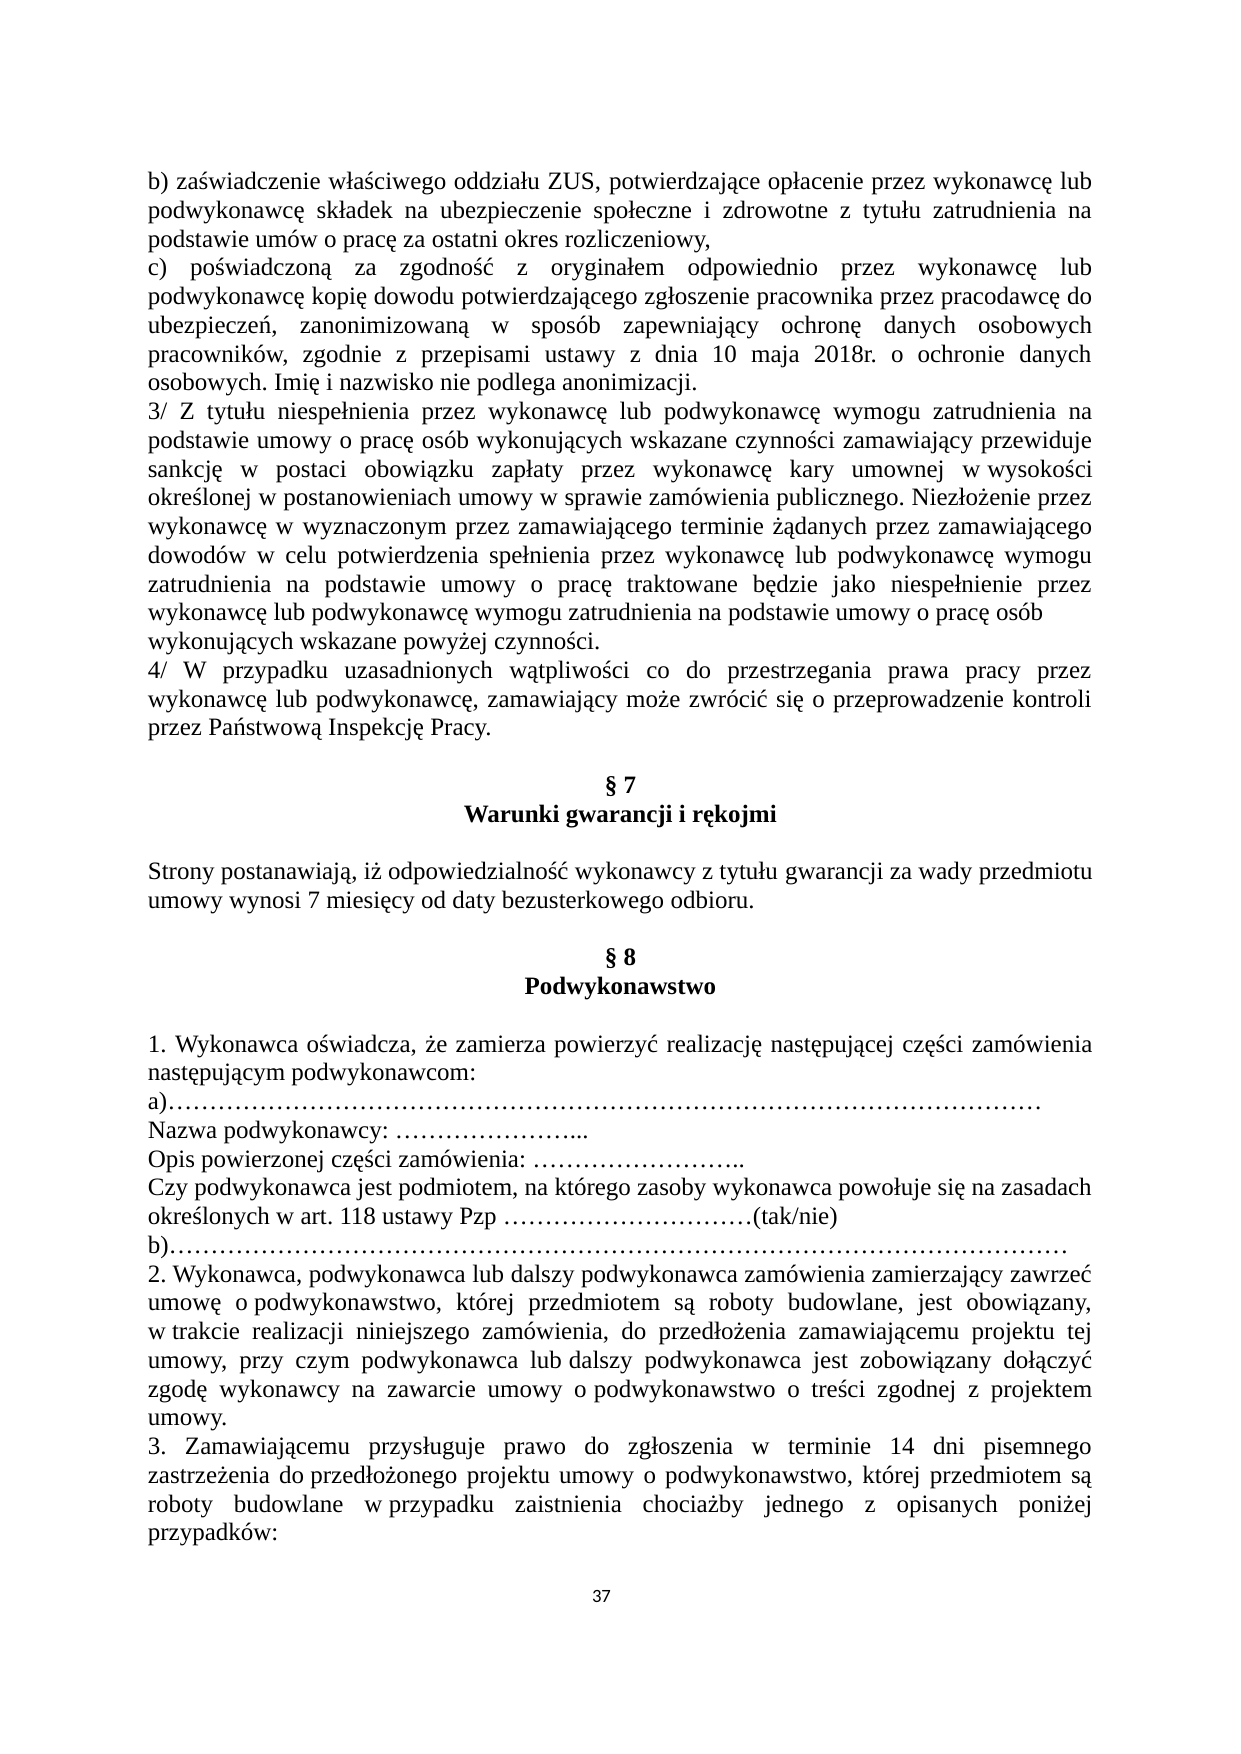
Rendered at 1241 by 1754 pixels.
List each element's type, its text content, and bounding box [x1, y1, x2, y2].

text 1. Wykonawca oświadcza, że zamierza powierzyć realizację następującej części zamówienia następującym podwykonawcom: [148, 1029, 1093, 1086]
text Strony postanawiają, iż odpowiedzialność wykonawcy z tytułu gwarancji za wady przedmiotu umowy wynosi 7 miesięcy od daty bezusterkowego odbioru. [148, 856, 1093, 914]
text Podwykonawstwo [148, 971, 1093, 1000]
text 3/ Z tytułu niespełnienia przez wykonawcę lub podwykonawcę wymogu zatrudnienia na podstawie umowy o pracę osób wykonujących wskazane czynności zamawiający przewiduje sankcję w postaci obowiązku zapłaty przez wykonawcę kary umownej w wysokości określonej w postanowieniach umowy w sprawie zamówienia publicznego. Niezłożenie przez wykonawcę w wyznaczonym przez zamawiającego terminie żądanych przez zamawiającego dowodów w celu potwierdzenia spełnienia przez wykonawcę lub podwykonawcę wymogu zatrudnienia na podstawie umowy o pracę traktowane będzie jako niespełnienie przez wykonawcę lub podwykonawcę wymogu zatrudnienia na podstawie umowy o pracę osób [148, 396, 1093, 626]
text Opis powierzonej części zamówienia: …………………….. [148, 1144, 1093, 1172]
text c) poświadczoną za zgodność z oryginałem odpowiednio przez wykonawcę lub podwykonawcę kopię dowodu potwierdzającego zgłoszenie pracownika przez pracodawcę do ubezpieczeń, zanonimizowaną w sposób zapewniający ochronę danych osobowych pracowników, zgodnie z przepisami ustawy z dnia 10 maja 2018r. o ochronie danych osobowych. Imię i nazwisko nie podlega anonimizacji. [148, 252, 1093, 396]
text 3. Zamawiającemu przysługuje prawo do zgłoszenia w terminie 14 dni pisemnego zastrzeżenia do przedłożonego projektu umowy o podwykonawstwo, której przedmiotem są roboty budowlane w przypadku zaistnienia chociażby jednego z opisanych poniżej przypadków: [148, 1431, 1093, 1546]
text Warunki gwarancji i rękojmi [148, 799, 1093, 827]
text a)…………………………………………………………………………………………… [148, 1086, 1093, 1115]
text 2. Wykonawca, podwykonawca lub dalszy podwykonawca zamówienia zamierzający zawrzeć umowę o podwykonawstwo, której przedmiotem są roboty budowlane, jest obowiązany, w trakcie realizacji niniejszego zamówienia, do przedłożenia zamawiającemu projektu tej umowy, przy czym podwykonawca lub dalszy podwykonawca jest zobowiązany dołączyć zgodę wykonawcy na zawarcie umowy o podwykonawstwo o treści zgodnej z projektem umowy. [148, 1259, 1093, 1431]
text Nazwa podwykonawcy: …………………... [148, 1115, 1093, 1144]
text Czy podwykonawca jest podmiotem, na którego zasoby wykonawca powołuje się na zasadach określonych w art. 118 ustawy Pzp …………………………(tak/nie) [148, 1172, 1093, 1230]
text § 8 [148, 942, 1093, 971]
text § 7 [148, 770, 1093, 799]
text wykonujących wskazane powyżej czynności. [148, 626, 1093, 655]
text 4/ W przypadku uzasadnionych wątpliwości co do przestrzegania prawa pracy przez wykonawcę lub podwykonawcę, zamawiający może zwrócić się o przeprowadzenie kontroli przez Państwową Inspekcję Pracy. [148, 655, 1093, 741]
text b)……………………………………………………………………………………………… [148, 1230, 1093, 1259]
text b) zaświadczenie właściwego oddziału ZUS, potwierdzające opłacenie przez wykonawcę lub podwykonawcę składek na ubezpieczenie społeczne i zdrowotne z tytułu zatrudnienia na podstawie umów o pracę za ostatni okres rozliczeniowy, [148, 166, 1093, 252]
